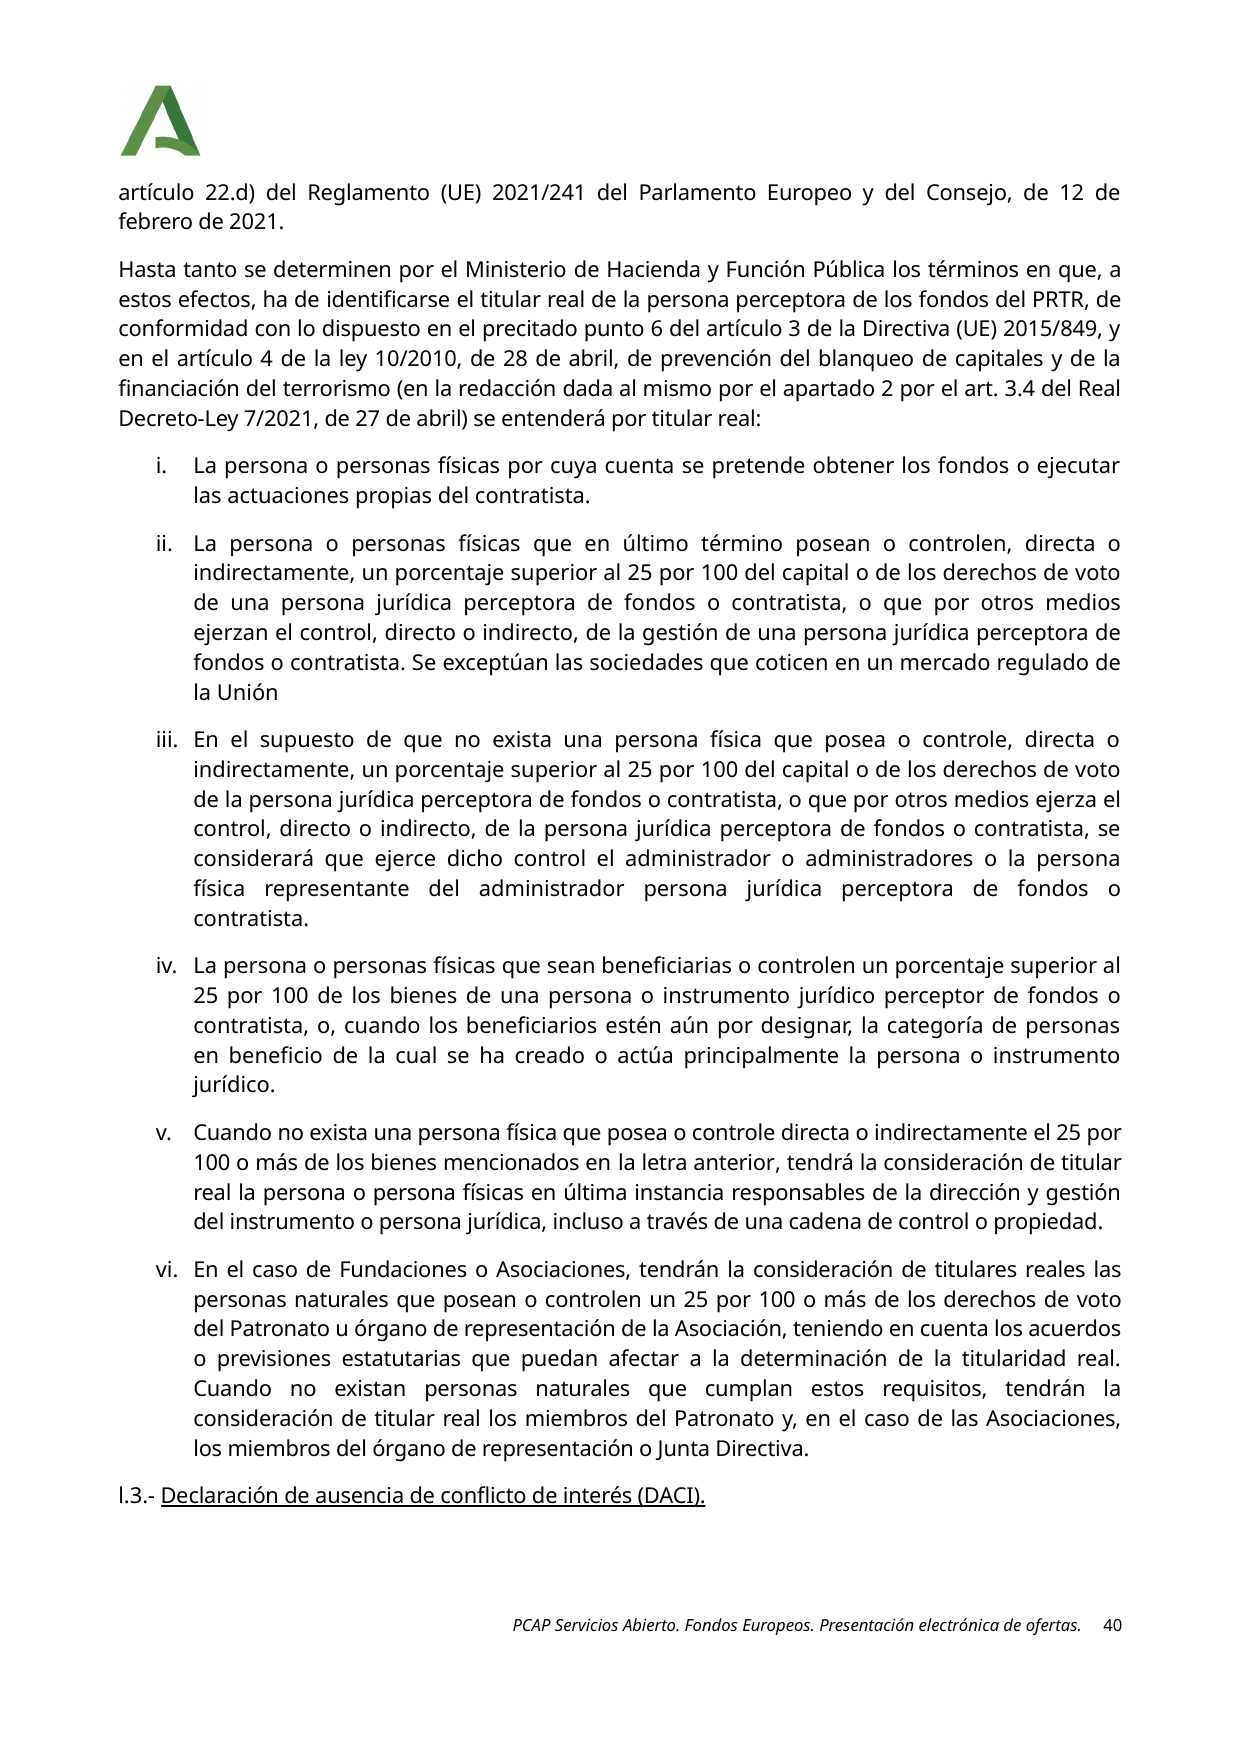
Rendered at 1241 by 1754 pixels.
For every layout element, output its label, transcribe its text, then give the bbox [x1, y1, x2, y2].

text Hasta tanto se determinen por el Ministerio de Hacienda y Función Pública los términos en que, a estos efectos, ha de identificarse el titular real de la persona perceptora de los fondos del PRTR, de conformidad con lo dispuesto en el precitado punto 6 del artículo 3 de la Directiva (UE) 2015/849, y en el artículo 4 de la ley 10/2010, de 28 de abril, de prevención del blanqueo de capitales y de la financiación del terrorismo (en la redacción dada al mismo por el apartado 2 por el art. 3.4 del Real Decreto-Ley 7/2021, de 27 de abril) se entenderá por titular real: [118, 254, 1122, 433]
list En el supuesto de que no exista una persona física que posea o controle, directa o indirectamente, un porcentaje superior al 25 por 100 del capital o de los derechos de voto de la persona jurídica perceptora de fondos o contratista, o que por otros medios ejerza el control, directo o indirecto, de la persona jurídica perceptora de fondos o contratista, se considerará que ejerce dicho control el administrador o administradores o la persona física representante del administrador persona jurídica perceptora de fondos o contratista. [156, 724, 1122, 933]
text l.3.- Declaración de ausencia de conflicto de interés (DACI). [118, 1480, 1122, 1510]
list La persona o personas físicas que en último término posean o controlen, directa o indirectamente, un porcentaje superior al 25 por 100 del capital o de los derechos de voto de una persona jurídica perceptora de fondos o contratista, o que por otros medios ejerzan el control, directo o indirecto, de la gestión de una persona jurídica perceptora de fondos o contratista. Se exceptúan las sociedades que coticen en un mercado regulado de la Unión [156, 528, 1122, 706]
picture [116, 81, 205, 160]
list En el caso de Fundaciones o Asociaciones, tendrán la consideración de titulares reales las personas naturales que posean o controlen un 25 por 100 o más de los derechos de voto del Patronato u órgano de representación de la Asociación, teniendo en cuenta los acuerdos o previsiones estatutarias que puedan afectar a la determinación de la titularidad real. Cuando no existan personas naturales que cumplan estos requisitos, tendrán la consideración de titular real los miembros del Patronato y, en el caso de las Asociaciones, los miembros del órgano de representación o Junta Directiva. [156, 1254, 1122, 1462]
list Cuando no exista una persona física que posea o controle directa o indirectamente el 25 por 100 o más de los bienes mencionados en la letra anterior, tendrá la consideración de titular real la persona o persona físicas en última instancia responsables de la dirección y gestión del instrumento o persona jurídica, incluso a través de una cadena de control o propiedad. [156, 1117, 1122, 1236]
list La persona o personas físicas por cuya cuenta se pretende obtener los fondos o ejecutar las actuaciones propias del contratista. [156, 450, 1122, 510]
text artículo 22.d) del Reglamento (UE) 2021/241 del Parlamento Europeo y del Consejo, de 12 de febrero de 2021. [118, 177, 1122, 236]
list La persona o personas físicas que sean beneficiarias o controlen un porcentaje superior al 25 por 100 de los bienes de una persona o instrumento jurídico perceptor de fondos o contratista, o, cuando los beneficiarios estén aún por designar, la categoría de personas en beneficio de la cual se ha creado o actúa principalmente la persona o instrumento jurídico. [156, 950, 1122, 1099]
